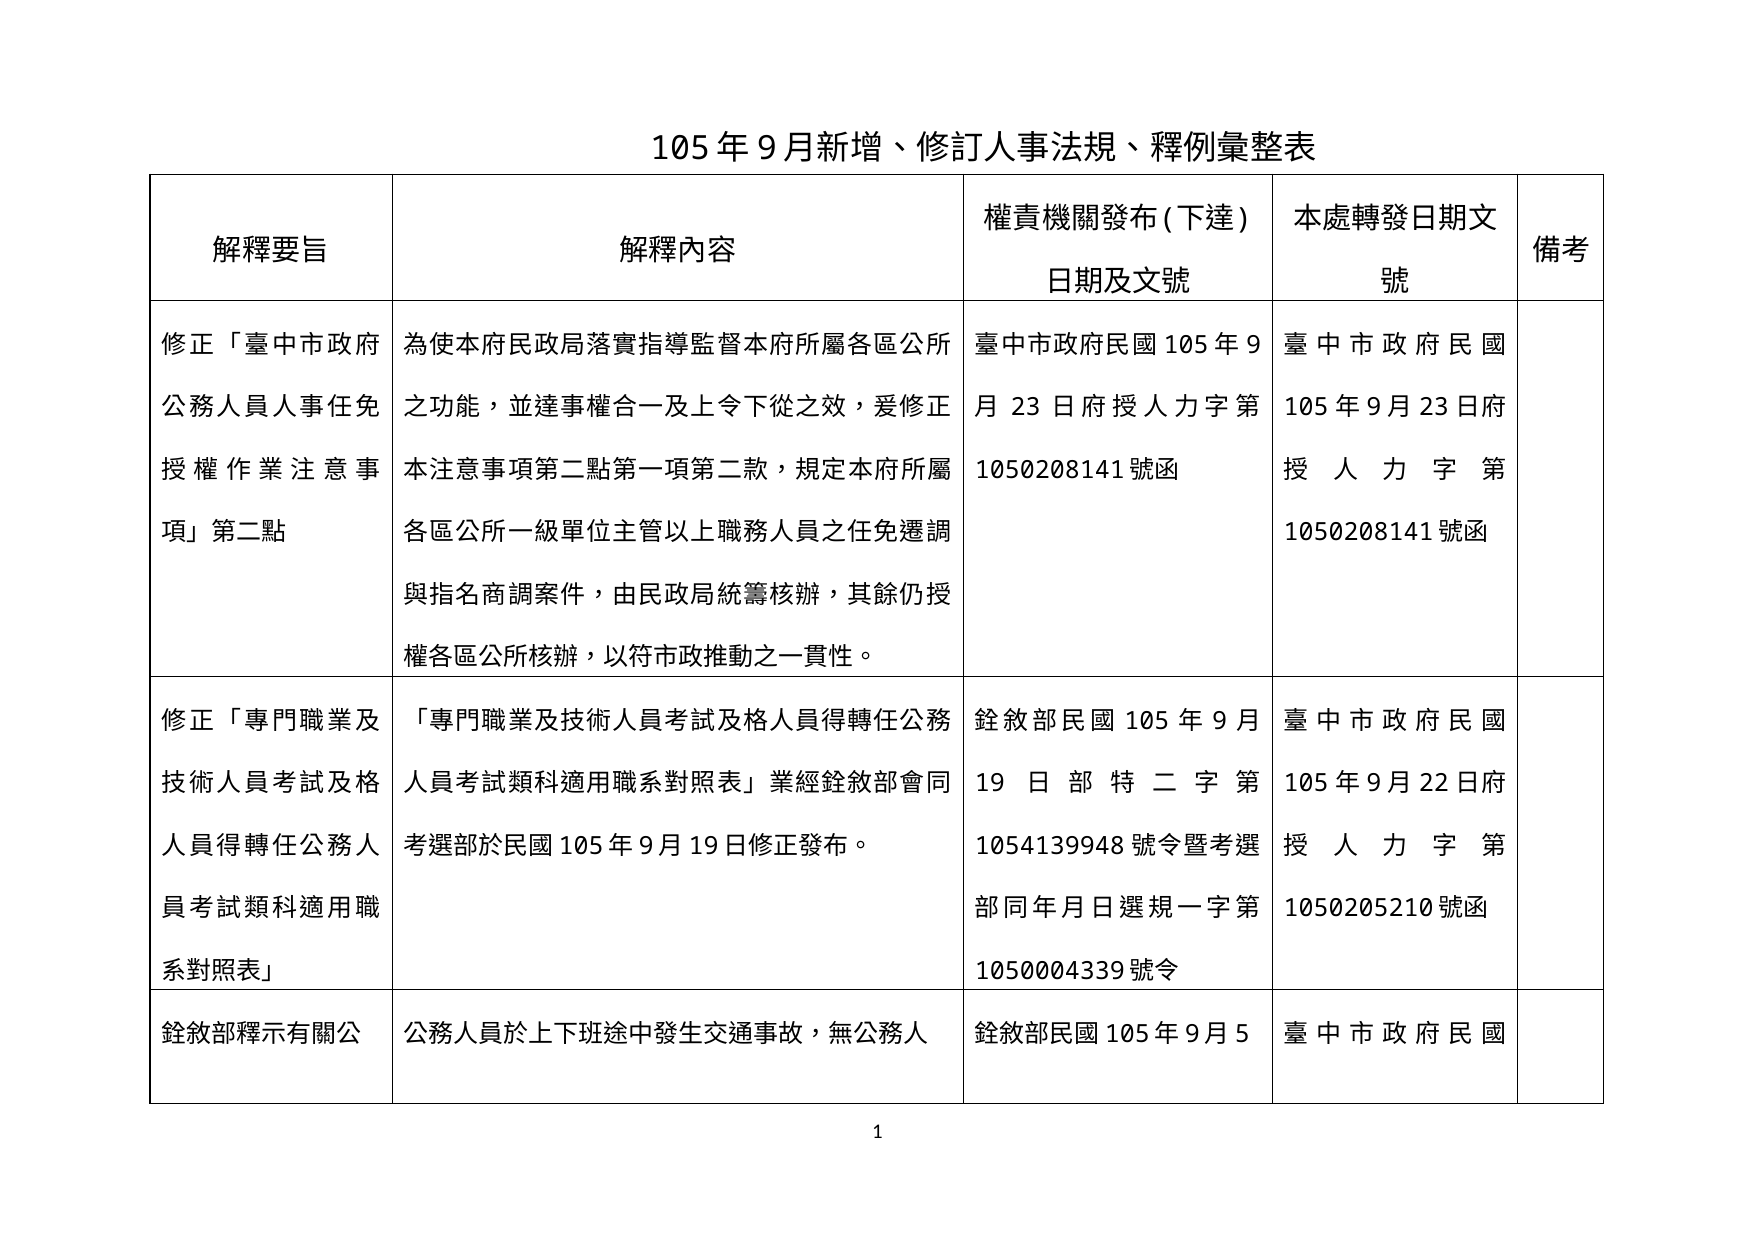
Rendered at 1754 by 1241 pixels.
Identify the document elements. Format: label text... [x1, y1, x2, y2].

text 105年9月新增、修訂人事法規、釋例彙整表 [150, 103, 1604, 166]
table_cell 「專門職業及技術人員考試及格人員得轉任公務人員考試類科適用職系對照表」業經銓敘部會同考選部於民國105年9月19日修正發布。 [393, 677, 963, 989]
table_cell 臺中市政府民國105年9月23日府授人力字第1050208141號函 [964, 301, 1272, 676]
table_cell 臺中市政府民國 [1273, 990, 1517, 1102]
table_cell 修正「臺中市政府公務人員人事任免授權作業注意事項」第二點 [151, 301, 392, 676]
table_cell 臺中市政府民國105年9月22日府授人力字第1050205210號函 [1273, 677, 1517, 989]
table_header 本處轉發日期文號 [1273, 175, 1517, 299]
table_cell 修正「專門職業及技術人員考試及格人員得轉任公務人員考試類科適用職系對照表」 [151, 677, 392, 989]
table_header 權責機關發布(下達)日期及文號 [964, 175, 1272, 299]
table_cell [1518, 301, 1603, 676]
table_cell 銓敘部民國105年9月5 [964, 990, 1272, 1102]
table_cell 臺中市政府民國105年9月23日府授人力字第1050208141號函 [1273, 301, 1517, 676]
table_header 備考 [1518, 175, 1603, 299]
table_cell 為使本府民政局落實指導監督本府所屬各區公所之功能，並達事權合一及上令下從之效，爰修正本注意事項第二點第一項第二款，規定本府所屬各區公所一級單位主管以上職務人員之任免遷調與指名商調案件，由民政局統籌核辦，其餘仍授權各區公所核辦，以符市政推動之一貫性。 [393, 301, 963, 676]
table_cell [1518, 677, 1603, 989]
table_cell 銓敘部民國105年9月19日部特二字第1054139948號令暨考選部同年月日選規一字第1050004339號令 [964, 677, 1272, 989]
table_cell 銓敘部釋示有關公 [151, 990, 392, 1102]
table_header 解釋要旨 [151, 175, 392, 299]
table_header 解釋內容 [393, 175, 963, 299]
table_cell 公務人員於上下班途中發生交通事故，無公務人 [393, 990, 963, 1102]
table_cell [1518, 990, 1603, 1102]
